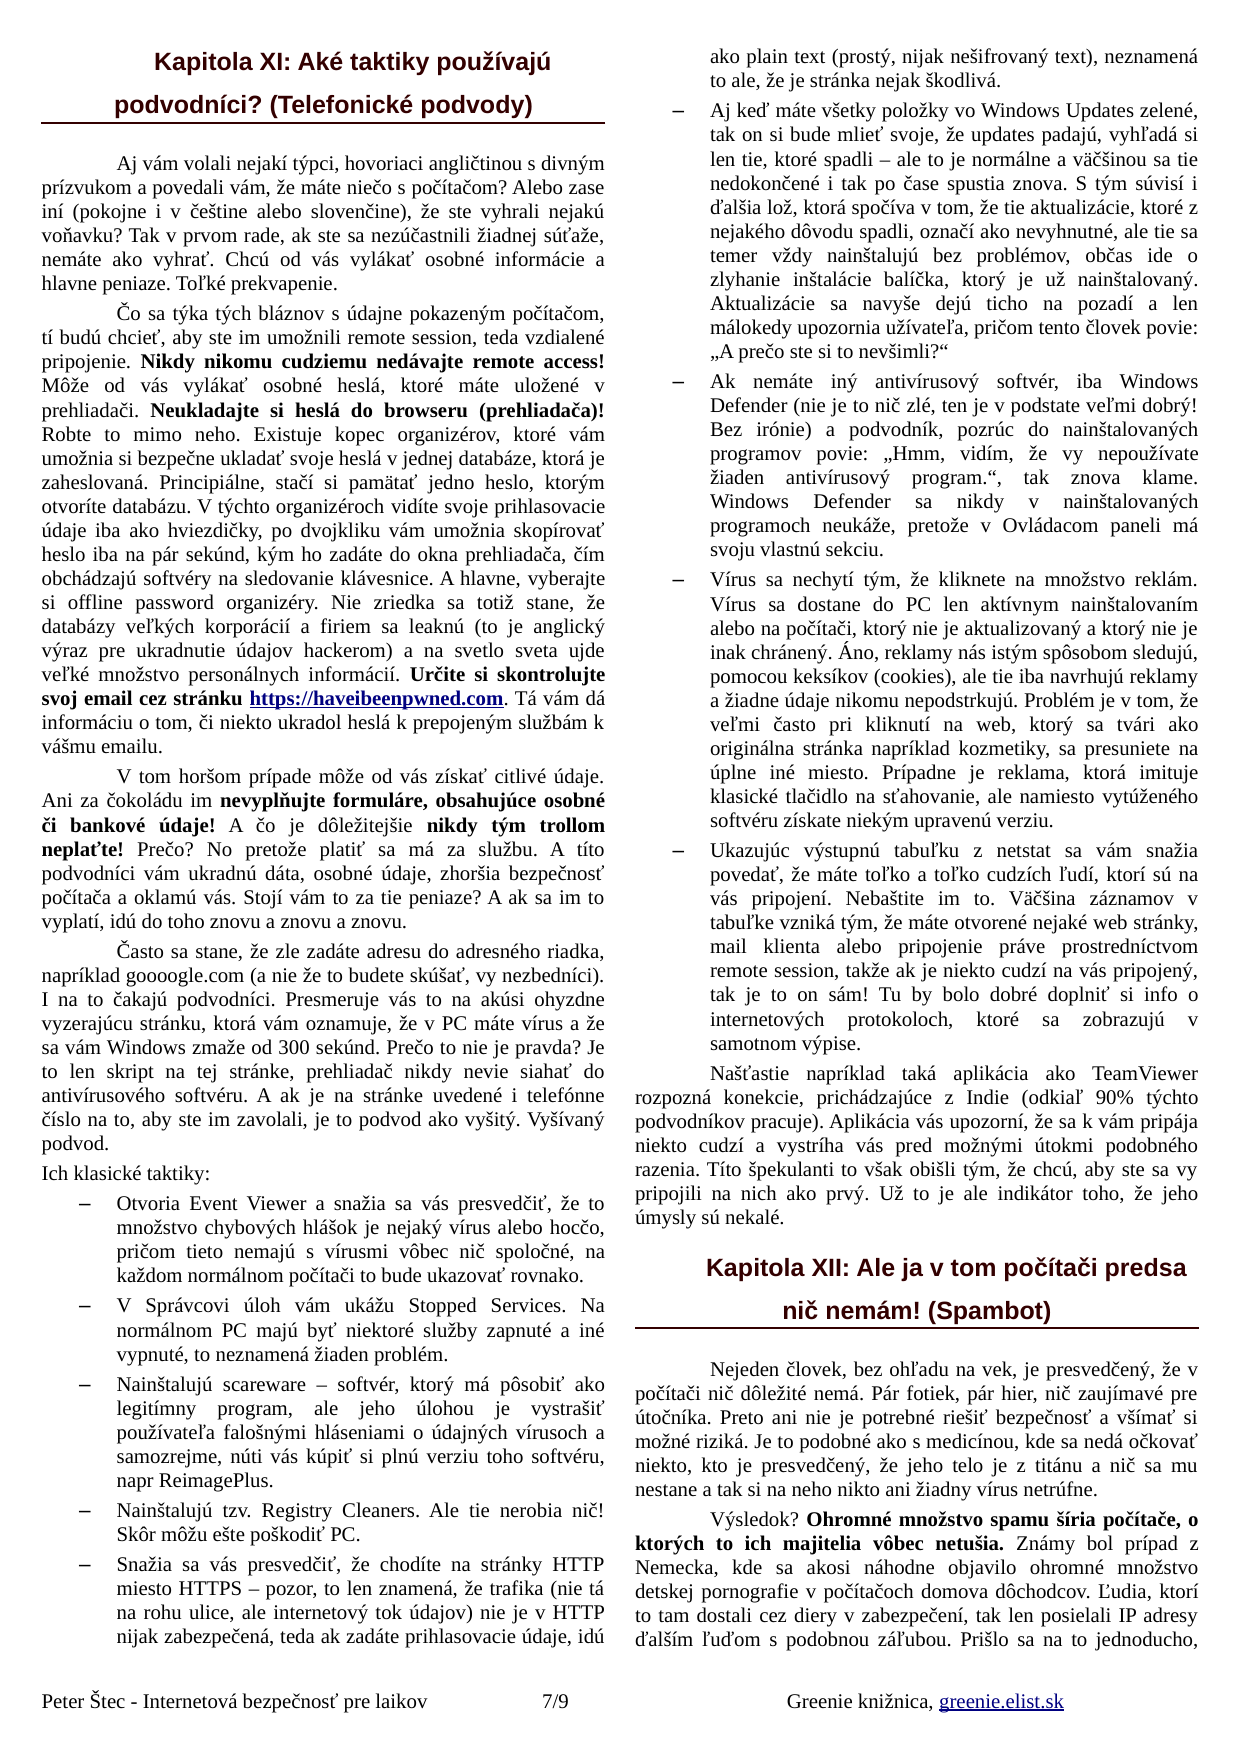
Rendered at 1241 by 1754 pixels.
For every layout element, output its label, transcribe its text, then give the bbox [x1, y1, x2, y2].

list Nainštalujú scareware – softvér, ktorý má pôsobiť ako legitímny program, ale jeho úlohou je vystrašiť používateľa falošnými hláseniami o údajných vírusoch a samozrejme, núti vás kúpiť si plnú verziu toho softvéru, napr ReimagePlus. [79, 1372, 605, 1492]
text Našťastie napríklad taká aplikácia ako TeamViewer rozpozná konekcie, prichádzajúce z Indie (odkiaľ 90% týchto podvodníkov pracuje). Aplikácia vás upozorní, že sa k vám pripája niekto cudzí a vystríha vás pred možnými útokmi podobného razenia. Títo špekulanti to však obišli tým, že chcú, aby ste sa vy pripojili na nich ako prvý. Už to je ale indikátor toho, že jeho úmysly sú nekalé. [635, 1061, 1199, 1229]
list Nainštalujú tzv. Registry Cleaners. Ale tie nerobia nič! Skôr môžu ešte poškodiť PC. [79, 1498, 605, 1546]
text Ich klasické taktiky: [41, 1161, 605, 1185]
list Ukazujúc výstupnú tabuľku z netstat sa vám snažia povedať, že máte toľko a toľko cudzích ľudí, ktorí sú na vás pripojení. Nebaštite im to. Väčšina záznamov v tabuľke vzniká tým, že máte otvorené nejaké web stránky, mail klienta alebo pripojenie práve prostredníctvom remote session, takže ak je niekto cudzí na vás pripojený, tak je to on sám! Tu by bolo dobré doplniť si info o internetových protokoloch, ktoré sa zobrazujú v samotnom výpise. [672, 838, 1199, 1054]
text Často sa stane, že zle zadáte adresu do adresného riadka, napríklad goooogle.com (a nie že to budete skúšať, vy nezbedníci). I na to čakajú podvodníci. Presmeruje vás to na akúsi ohyzdne vyzerajúcu stránku, ktorá vám oznamuje, že v PC máte vírus a že sa vám Windows zmaže od 300 sekúnd. Prečo to nie je pravda? Je to len skript na tej stránke, prehliadač nikdy nevie siahať do antivírusového softvéru. A ak je na stránke uvedené i telefónne číslo na to, aby ste im zavolali, je to podvod ako vyšitý. Vyšívaný podvod. [41, 939, 605, 1155]
list Ak nemáte iný antivírusový softvér, iba Windows Defender (nie je to nič zlé, ten je v podstate veľmi dobrý! Bez irónie) a podvodník, pozrúc do nainštalovaných programov povie: „Hmm, vidím, že vy nepoužívate žiaden antivírusový program.“, tak znova klame. Windows Defender sa nikdy v nainštalovaných programoch neukáže, pretože v Ovládacom paneli má svoju vlastnú sekciu. [672, 369, 1199, 561]
text Výsledok? Ohromné množstvo spamu šíria počítače, o ktorých to ich majitelia vôbec netušia. Známy bol prípad z Nemecka, kde sa akosi náhodne objavilo ohromné množstvo detskej pornografie v počítačoch domova dôchodcov. Ľudia, ktorí to tam dostali cez diery v zabezpečení, tak len posielali IP adresy ďalším ľuďom s podobnou záľubou. Prišlo sa na to jednoducho, [635, 1507, 1199, 1651]
list ako plain text (prostý, nijak nešifrovaný text), neznamená to ale, že je stránka nejak škodlivá. [672, 44, 1199, 92]
list Vírus sa nechytí tým, že kliknete na množstvo reklám. Vírus sa dostane do PC len aktívnym nainštalovaním alebo na počítači, ktorý nie je aktualizovaný a ktorý nie je inak chránený. Áno, reklamy nás istým spôsobom sledujú, pomocou keksíkov (cookies), ale tie iba navrhujú reklamy a žiadne údaje nikomu nepodstrkujú. Problém je v tom, že veľmi často pri kliknutí na web, ktorý sa tvári ako originálna stránka napríklad kozmetiky, sa presuniete na úplne iné miesto. Prípadne je reklama, ktorá imituje klasické tlačidlo na sťahovanie, ale namiesto vytúženého softvéru získate niekým upravenú verziu. [672, 567, 1199, 832]
list Aj keď máte všetky položky vo Windows Updates zelené, tak on si bude mlieť svoje, že updates padajú, vyhľadá si len tie, ktoré spadli – ale to je normálne a väčšinou sa tie nedokončené i tak po čase spustia znova. S tým súvisí i ďalšia lož, ktorá spočíva v tom, že tie aktualizácie, ktoré z nejakého dôvodu spadli, označí ako nevyhnutné, ale tie sa temer vždy nainštalujú bez problémov, občas ide o zlyhanie inštalácie balíčka, ktorý je už nainštalovaný. Aktualizácie sa navyše dejú ticho na pozadí a len málokedy upozornia užívateľa, pričom tento človek povie: „A prečo ste si to nevšimli?“ [672, 98, 1199, 363]
subtitle Kapitola XI: Aké taktiky používajú podvodníci? (Telefonické podvody) [41, 44, 605, 122]
list Otvoria Event Viewer a snažia sa vás presvedčiť, že to množstvo chybových hlášok je nejaký vírus alebo hocčo, pričom tieto nemajú s vírusmi vôbec nič spoločné, na každom normálnom počítači to bude ukazovať rovnako. [79, 1191, 605, 1287]
list Snažia sa vás presvedčiť, že chodíte na stránky HTTP miesto HTTPS – pozor, to len znamená, že trafika (nie tá na rohu ulice, ale internetový tok údajov) nie je v HTTP nijak zabezpečená, teda ak zadáte prihlasovacie údaje, idú [79, 1552, 605, 1648]
text Aj vám volali nejakí týpci, hovoriaci angličtinou s divným prízvukom a povedali vám, že máte niečo s počítačom? Alebo zase iní (pokojne i v češtine alebo slovenčine), že ste vyhrali nejakú voňavku? Tak v prvom rade, ak ste sa nezúčastnili žiadnej súťaže, nemáte ako vyhrať. Chcú od vás vylákať osobné informácie a hlavne peniaze. Toľké prekvapenie. [41, 151, 605, 295]
subtitle Kapitola XII: Ale ja v tom počítači predsa nič nemám! (Spambot) [635, 1250, 1199, 1327]
text Nejeden človek, bez ohľadu na vek, je presvedčený, že v počítači nič dôležité nemá. Pár fotiek, pár hier, nič zaujímavé pre útočníka. Preto ani nie je potrebné riešiť bezpečnosť a všímať si možné riziká. Je to podobné ako s medicínou, kde sa nedá očkovať niekto, kto je presvedčený, že jeho telo je z titánu a nič sa mu nestane a tak si na neho nikto ani žiadny vírus netrúfne. [635, 1356, 1199, 1501]
list V Správcovi úloh vám ukážu Stopped Services. Na normálnom PC majú byť niektoré služby zapnuté a iné vypnuté, to neznamená žiaden problém. [79, 1293, 605, 1366]
text Čo sa týka tých bláznov s údajne pokazeným počítačom, tí budú chcieť, aby ste im umožnili remote session, teda vzdialené pripojenie. Nikdy nikomu cudziemu nedávajte remote access! Môže od vás vylákať osobné heslá, ktoré máte uložené v prehliadači. Neukladajte si heslá do browseru (prehliadača)! Robte to mimo neho. Existuje kopec organizérov, ktoré vám umožnia si bezpečne ukladať svoje heslá v jednej databáze, ktorá je zaheslovaná. Principiálne, stačí si pamätať jedno heslo, ktorým otvoríte databázu. V týchto organizéroch vidíte svoje prihlasovacie údaje iba ako hviezdičky, po dvojkliku vám umožnia skopírovať heslo iba na pár sekúnd, kým ho zadáte do okna prehliadača, čím obchádzajú softvéry na sledovanie klávesnice. A hlavne, vyberajte si offline password organizéry. Nie zriedka sa totiž stane, že databázy veľkých korporácií a firiem sa leaknú (to je anglický výraz pre ukradnutie údajov hackerom) a na svetlo sveta ujde veľké množstvo personálnych informácií. Určite si skontrolujte svoj email cez stránku https://haveibeenpwned.com. Tá vám dá informáciu o tom, či niekto ukradol heslá k prepojeným službám k vášmu emailu. [41, 301, 605, 758]
text V tom horšom prípade môže od vás získať citlivé údaje. Ani za čokoládu im nevyplňujte formuláre, obsahujúce osobné či bankové údaje! A čo je dôležitejšie nikdy tým trollom neplaťte! Prečo? No pretože platiť sa má za službu. A títo podvodníci vám ukradnú dáta, osobné údaje, zhoršia bezpečnosť počítača a oklamú vás. Stojí vám to za tie peniaze? A ak sa im to vyplatí, idú do toho znovu a znovu a znovu. [41, 764, 605, 933]
